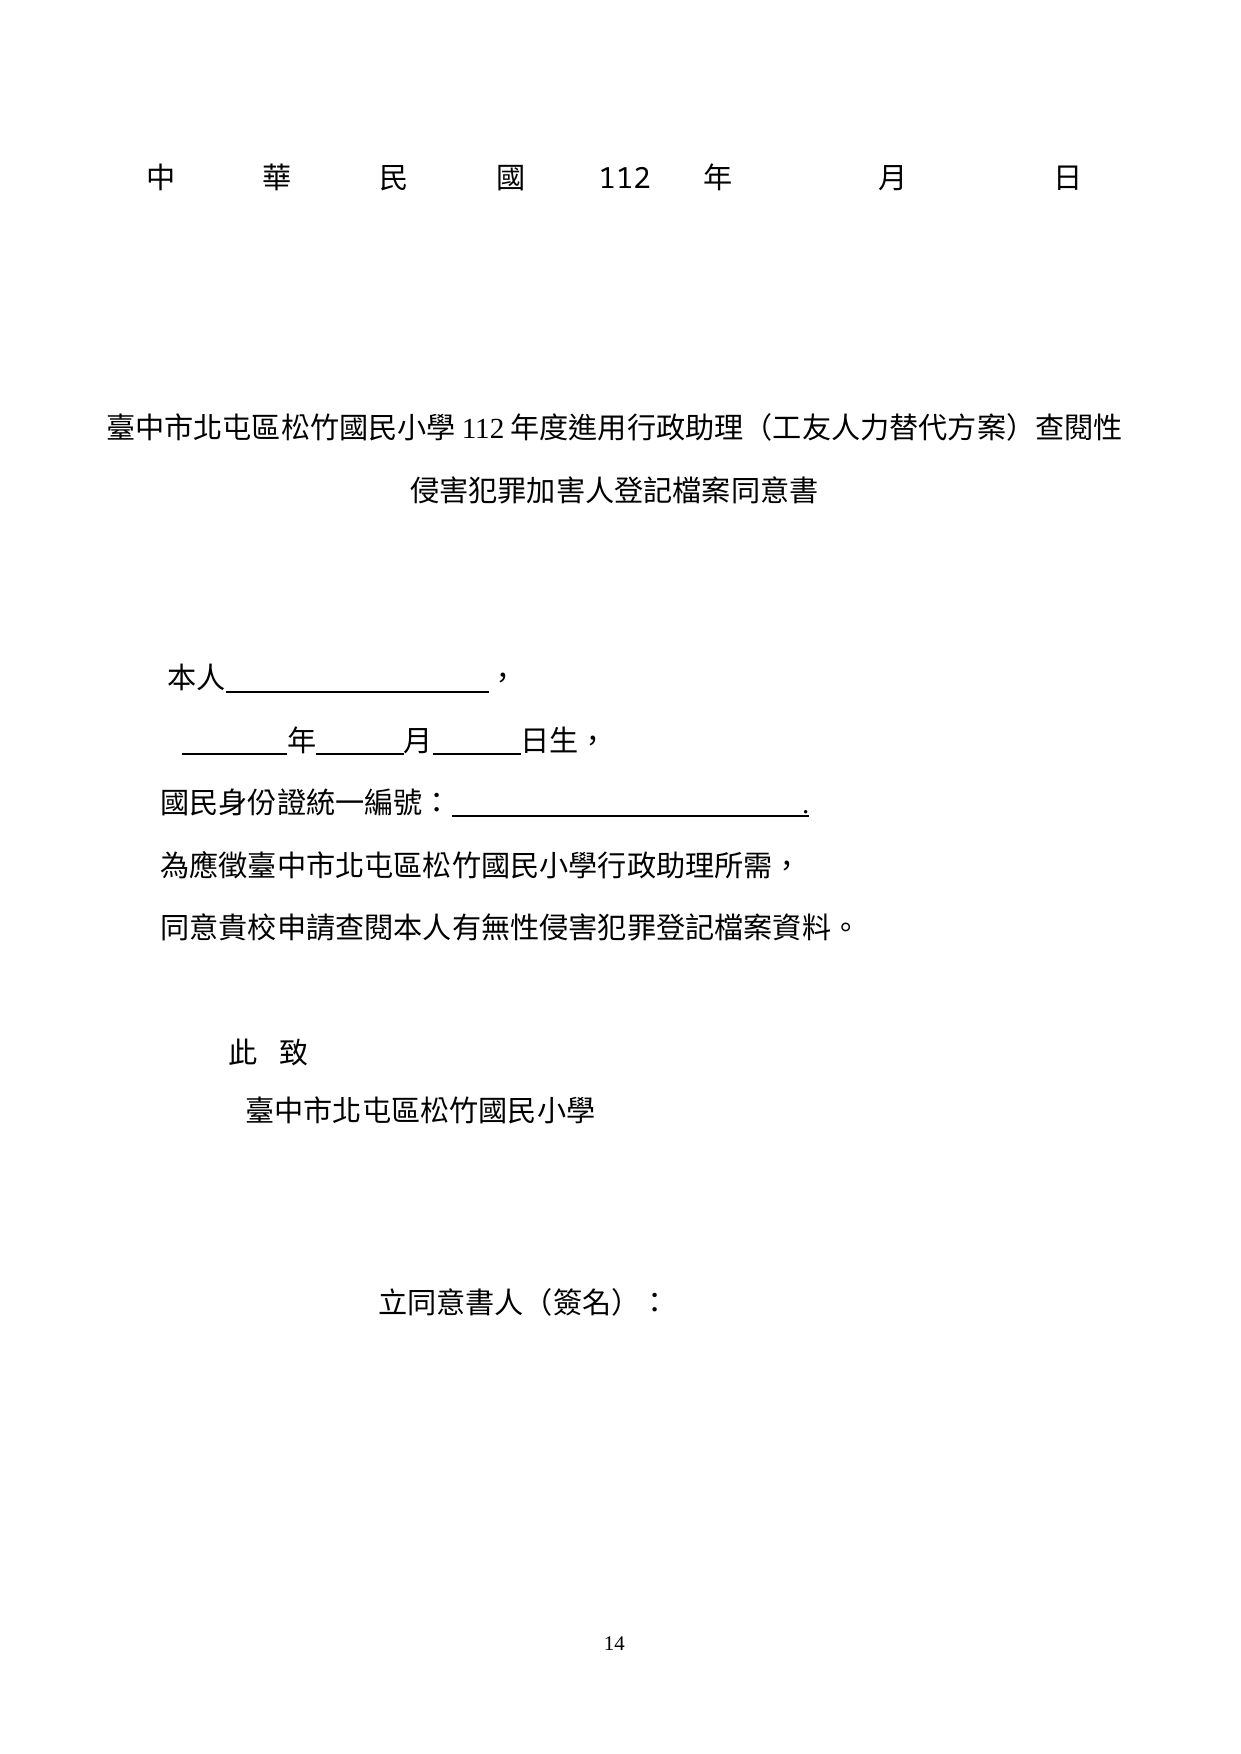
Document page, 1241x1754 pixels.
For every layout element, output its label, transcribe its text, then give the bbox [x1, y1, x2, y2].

text 中 華 民 國 112 年 月 日 [94, 134, 1134, 197]
text 本人 ， [94, 634, 1134, 697]
text 同意貴校申請查閱本人有無性侵害犯罪登記檔案資料。 [94, 884, 1134, 947]
text 年 月 日生， [94, 697, 1134, 759]
text 臺中市北屯區松竹國民小學112年度進用行政助理（工友人力替代方案）查閱性侵害犯罪加害人登記檔案同意書 [94, 384, 1134, 509]
text 為應徵臺中市北屯區松竹國民小學行政助理所需， [94, 822, 1134, 884]
text 國民身份證統一編號： . [94, 759, 1134, 822]
text 此 致 [94, 1009, 1134, 1072]
text 立同意書人（簽名）： [94, 1259, 1134, 1322]
text 臺中市北屯區松竹國民小學 [94, 1072, 1134, 1134]
